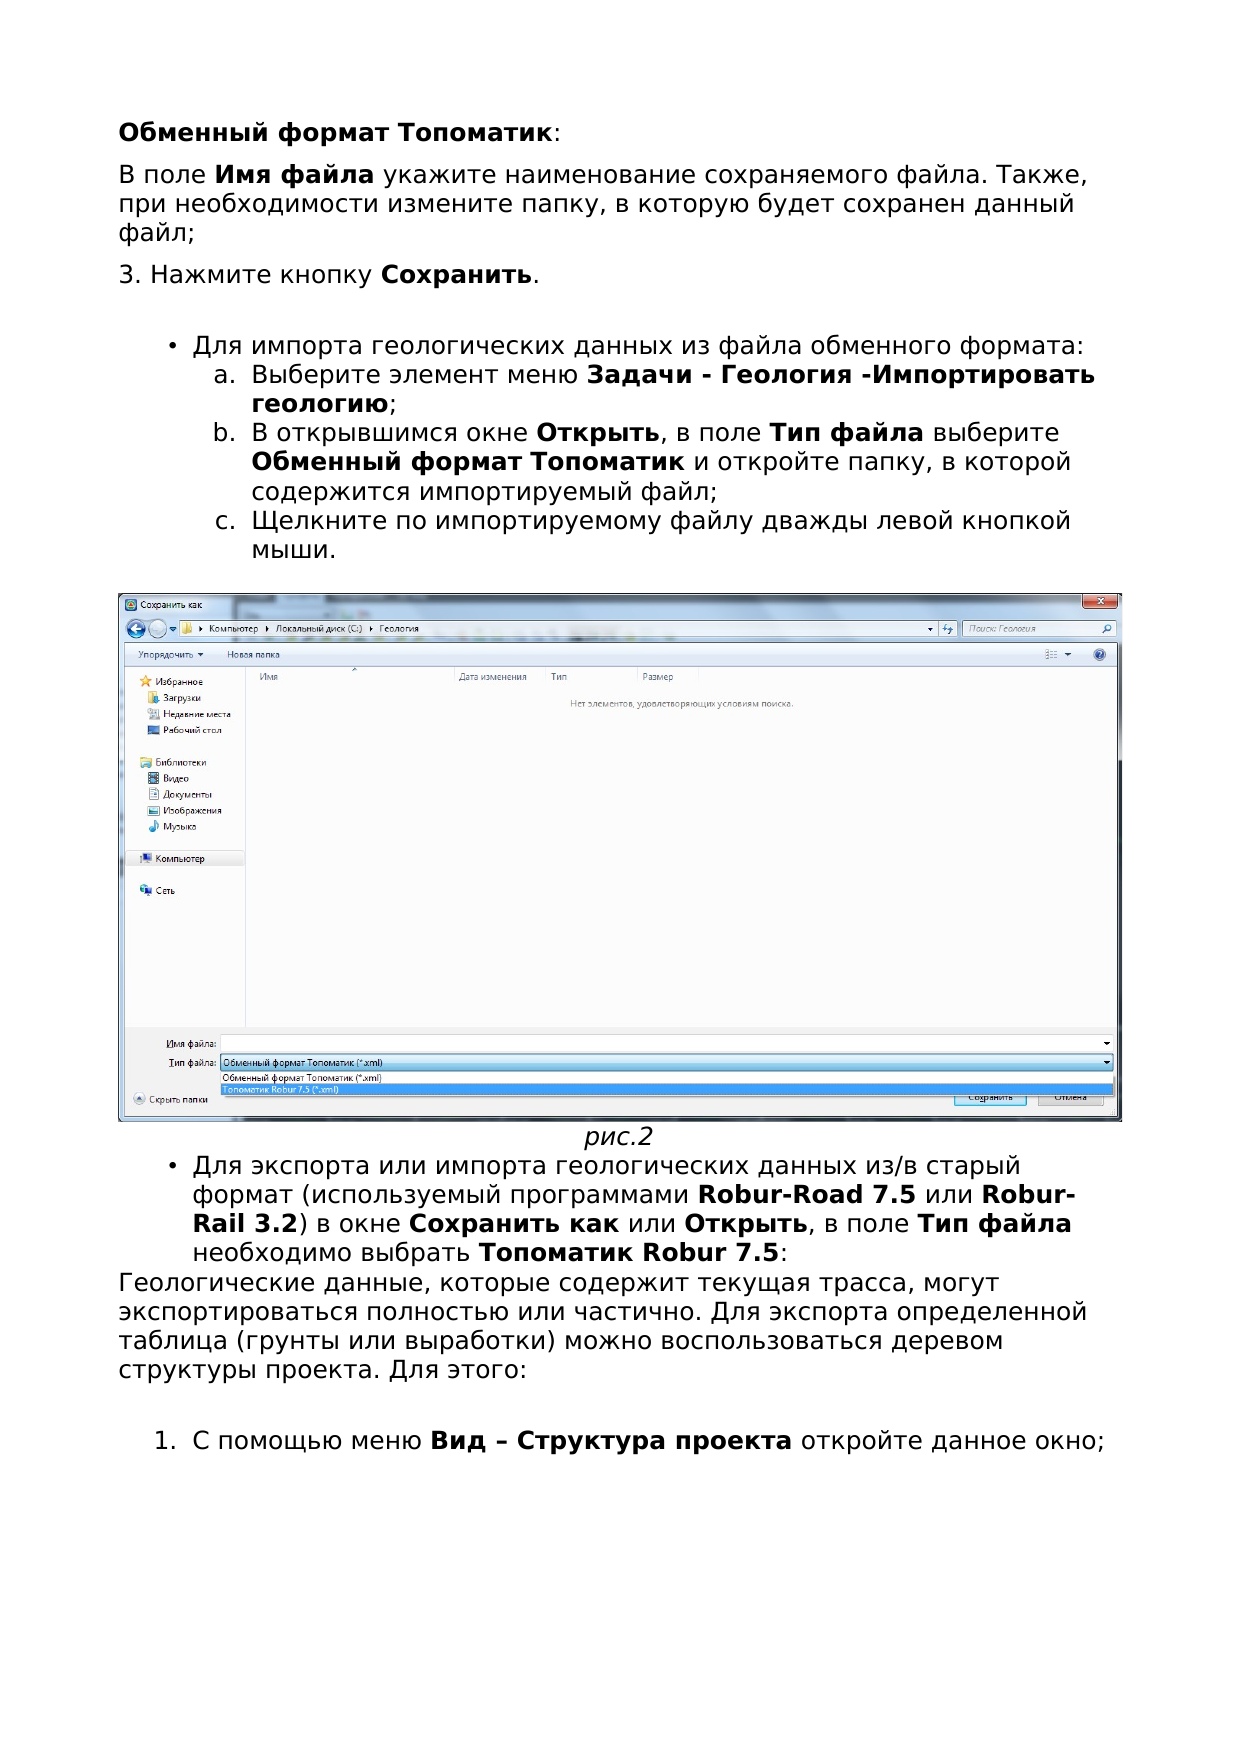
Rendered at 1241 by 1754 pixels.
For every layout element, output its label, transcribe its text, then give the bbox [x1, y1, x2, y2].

list С помощью меню Вид – Структура проекта откройте данное окно; [177, 1426, 1122, 1456]
picture [118, 593, 1123, 1122]
list Выберите элемент меню Задачи - Геология -Импортировать геологию; [236, 360, 1122, 418]
list В открывшимся окне Открыть, в поле Тип файла выберите Обменный формат Топоматик и откройте папку, в которой содержится импортируемый файл; [236, 418, 1122, 506]
text 3. Нажмите кнопку Сохранить. [118, 260, 1122, 289]
text В поле Имя файла укажите наименование сохраняемого файла. Также, при необходимости измените папку, в которую будет сохранен данный файл; [118, 160, 1122, 247]
text Обменный формат Топоматик: [118, 118, 1122, 147]
list Щелкните по импортируемому файлу дважды левой кнопкой мыши. [236, 506, 1122, 564]
text Геологические данные, которые содержит текущая трасса, могут экспортироваться полностью или частично. Для экспорта определенной таблица (грунты или выработки) можно воспользоваться деревом структуры проекта. Для этого: [118, 1268, 1122, 1384]
list рис.2 [118, 1122, 1122, 1151]
list Для импорта геологических данных из файла обменного формата: [177, 331, 1122, 360]
list Для экспорта или импорта геологических данных из/в старый формат (используемый программами Robur-Road 7.5 или Robur-Rail 3.2) в окне Сохранить как или Открыть, в поле Тип файла необходимо выбрать Топоматик Robur 7.5: [177, 1151, 1122, 1268]
